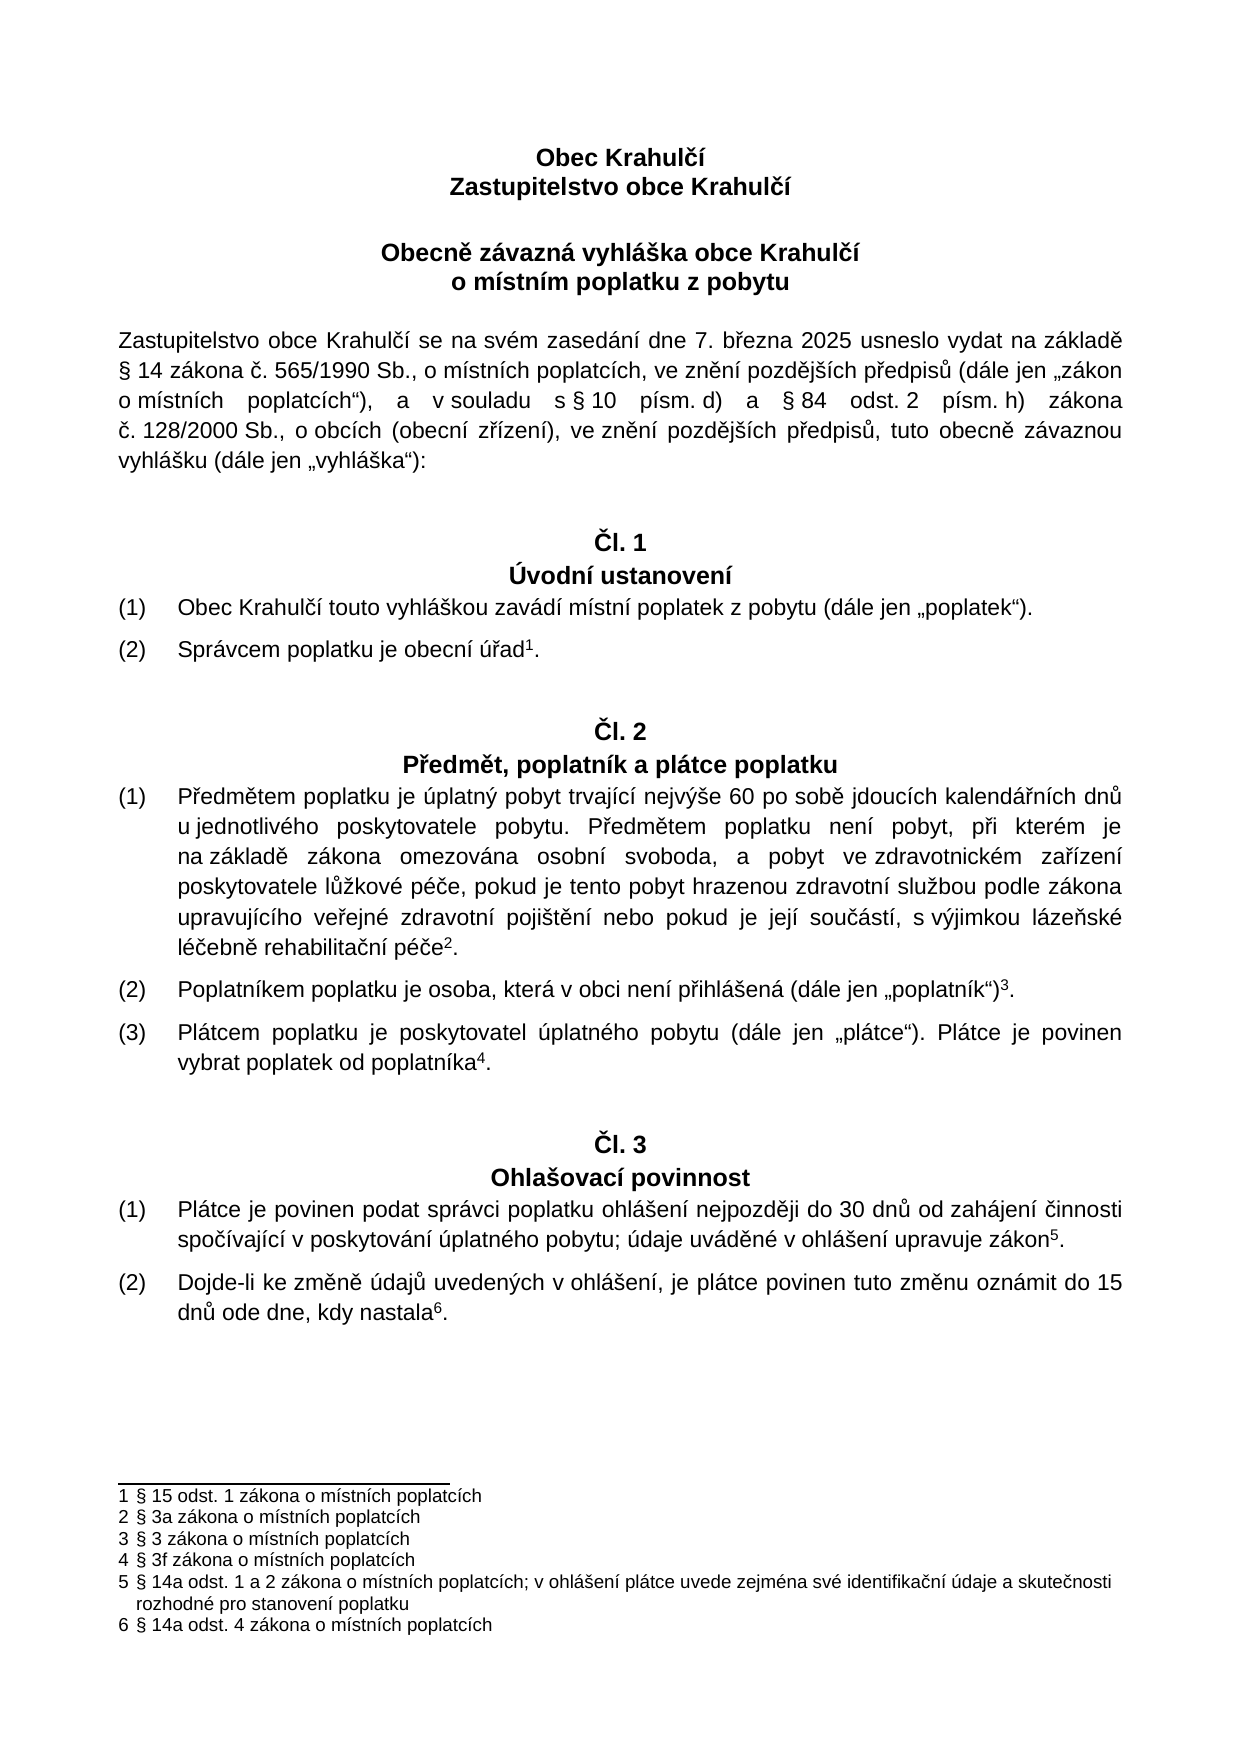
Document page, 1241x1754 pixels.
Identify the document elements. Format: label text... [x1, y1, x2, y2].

list Plátce je povinen podat správci poplatku ohlášení nejpozději do 30 dnů od zahájení činnosti spočívající v poskytování úplatného pobytu; údaje uváděné v ohlášení upravuje zákon. [118, 1196, 1122, 1252]
list Správcem poplatku je obecní úřad. [118, 636, 1122, 663]
list § 15 odst. 1 zákona o místních poplatcích [118, 1484, 1122, 1506]
subtitle Čl. 3 Ohlašovací povinnost [118, 1129, 1122, 1191]
subtitle Obecně závazná vyhláška obce Krahulčí o místním poplatku z pobytu [118, 238, 1122, 295]
list Dojde-li ke změně údajů uvedených v ohlášení, je plátce povinen tuto změnu oznámit do 15 dnů ode dne, kdy nastala. [118, 1268, 1122, 1325]
subtitle Čl. 2 Předmět, poplatník a plátce poplatku [118, 717, 1122, 778]
list Předmětem poplatku je úplatný pobyt trvající nejvýše 60 po sobě jdoucích kalendářních dnů u jednotlivého poskytovatele pobytu. Předmětem poplatku není pobyt, při kterém je na základě zákona omezována osobní svoboda, a pobyt ve zdravotnickém zařízení poskytovatele lůžkové péče, pokud je tento pobyt hrazenou zdravotní službou podle zákona upravujícího veřejné zdravotní pojištění nebo pokud je její součástí, s výjimkou lázeňské léčebně rehabilitační péče. [118, 783, 1122, 960]
text Zastupitelstvo obce Krahulčí se na svém zasedání dne 7. března 2025 usneslo vydat na základě § 14 zákona č. 565/1990 Sb., o místních poplatcích, ve znění pozdějších předpisů (dále jen „zákon o místních poplatcích“), a v souladu s § 10 písm. d) a § 84 odst. 2 písm. h) zákona č. 128/2000 Sb., o obcích (obecní zřízení), ve znění pozdějších předpisů, tuto obecně závaznou vyhlášku (dále jen „vyhláška“): [118, 327, 1122, 474]
list § 14a odst. 4 zákona o místních poplatcích [118, 1614, 1122, 1635]
list § 3a zákona o místních poplatcích [118, 1506, 1122, 1528]
list Poplatníkem poplatku je osoba, která v obci není přihlášená (dále jen „poplatník“). [118, 976, 1122, 1003]
subtitle Čl. 1 Úvodní ustanovení [118, 528, 1122, 589]
list Obec Krahulčí touto vyhláškou zavádí místní poplatek z pobytu (dále jen „poplatek“). [118, 594, 1122, 620]
list § 3f zákona o místních poplatcích [118, 1549, 1122, 1571]
list Plátcem poplatku je poskytovatel úplatného pobytu (dále jen „plátce“). Plátce je povinen vybrat poplatek od poplatníka. [118, 1019, 1122, 1076]
text Obec Krahulčí Zastupitelstvo obce Krahulčí [118, 143, 1122, 201]
list § 14a odst. 1 a 2 zákona o místních poplatcích; v ohlášení plátce uvede zejména své identifikační údaje a skutečnosti rozhodné pro stanovení poplatku [118, 1571, 1122, 1614]
list § 3 zákona o místních poplatcích [118, 1528, 1122, 1549]
